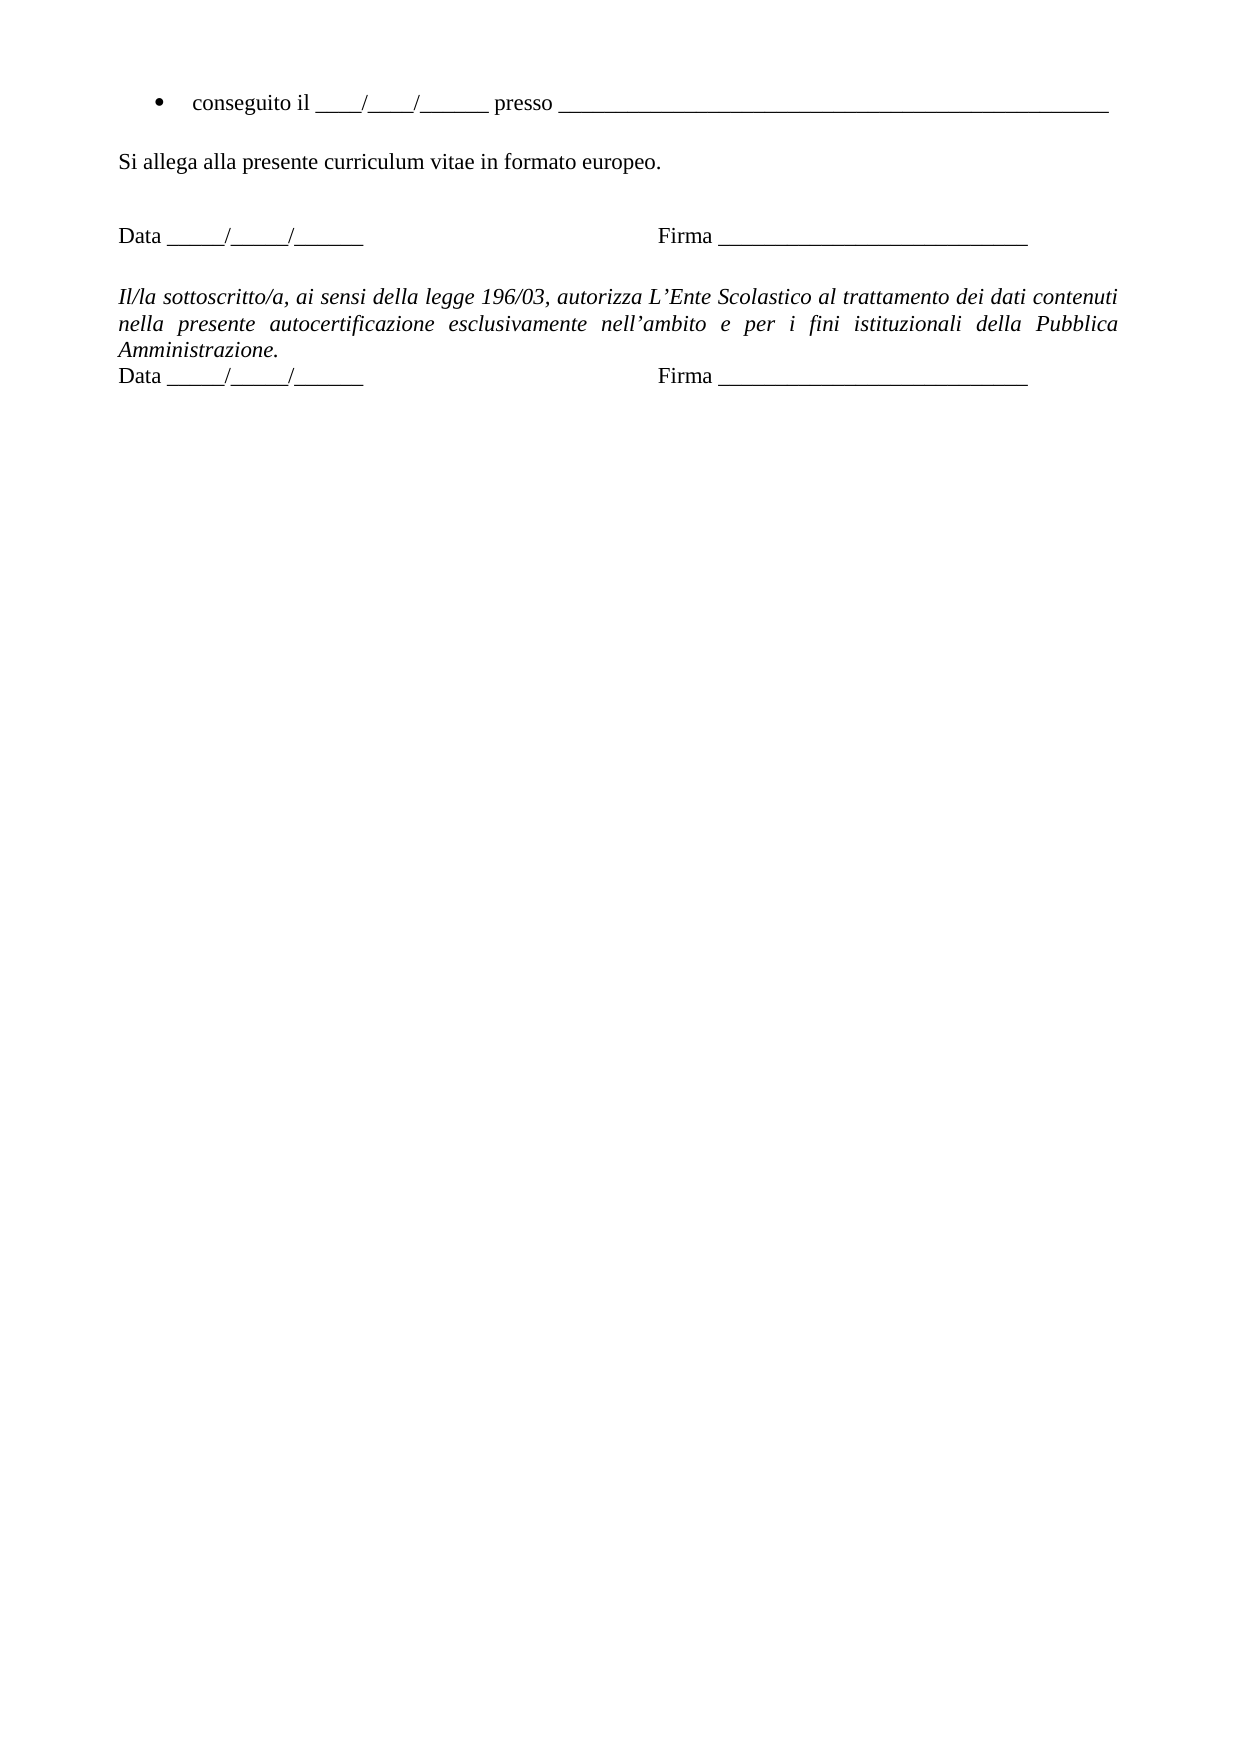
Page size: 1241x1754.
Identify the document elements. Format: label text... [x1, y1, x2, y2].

text Si allega alla presente curriculum vitae in formato europeo. [118, 148, 1122, 175]
text Data _____/_____/______ Firma ___________________________ [118, 362, 1122, 389]
list conseguito il ____/____/______ presso ________________________________________________ [155, 89, 1122, 115]
text Data _____/_____/______ Firma ___________________________ [118, 222, 1122, 248]
text Il/la sottoscritto/a, ai sensi della legge 196/03, autorizza L’Ente Scolastico al trattamento dei dati contenuti nella presente autocertificazione esclusivamente nell’ambito e per i fini istituzionali della Pubblica Amministrazione. [118, 283, 1122, 362]
